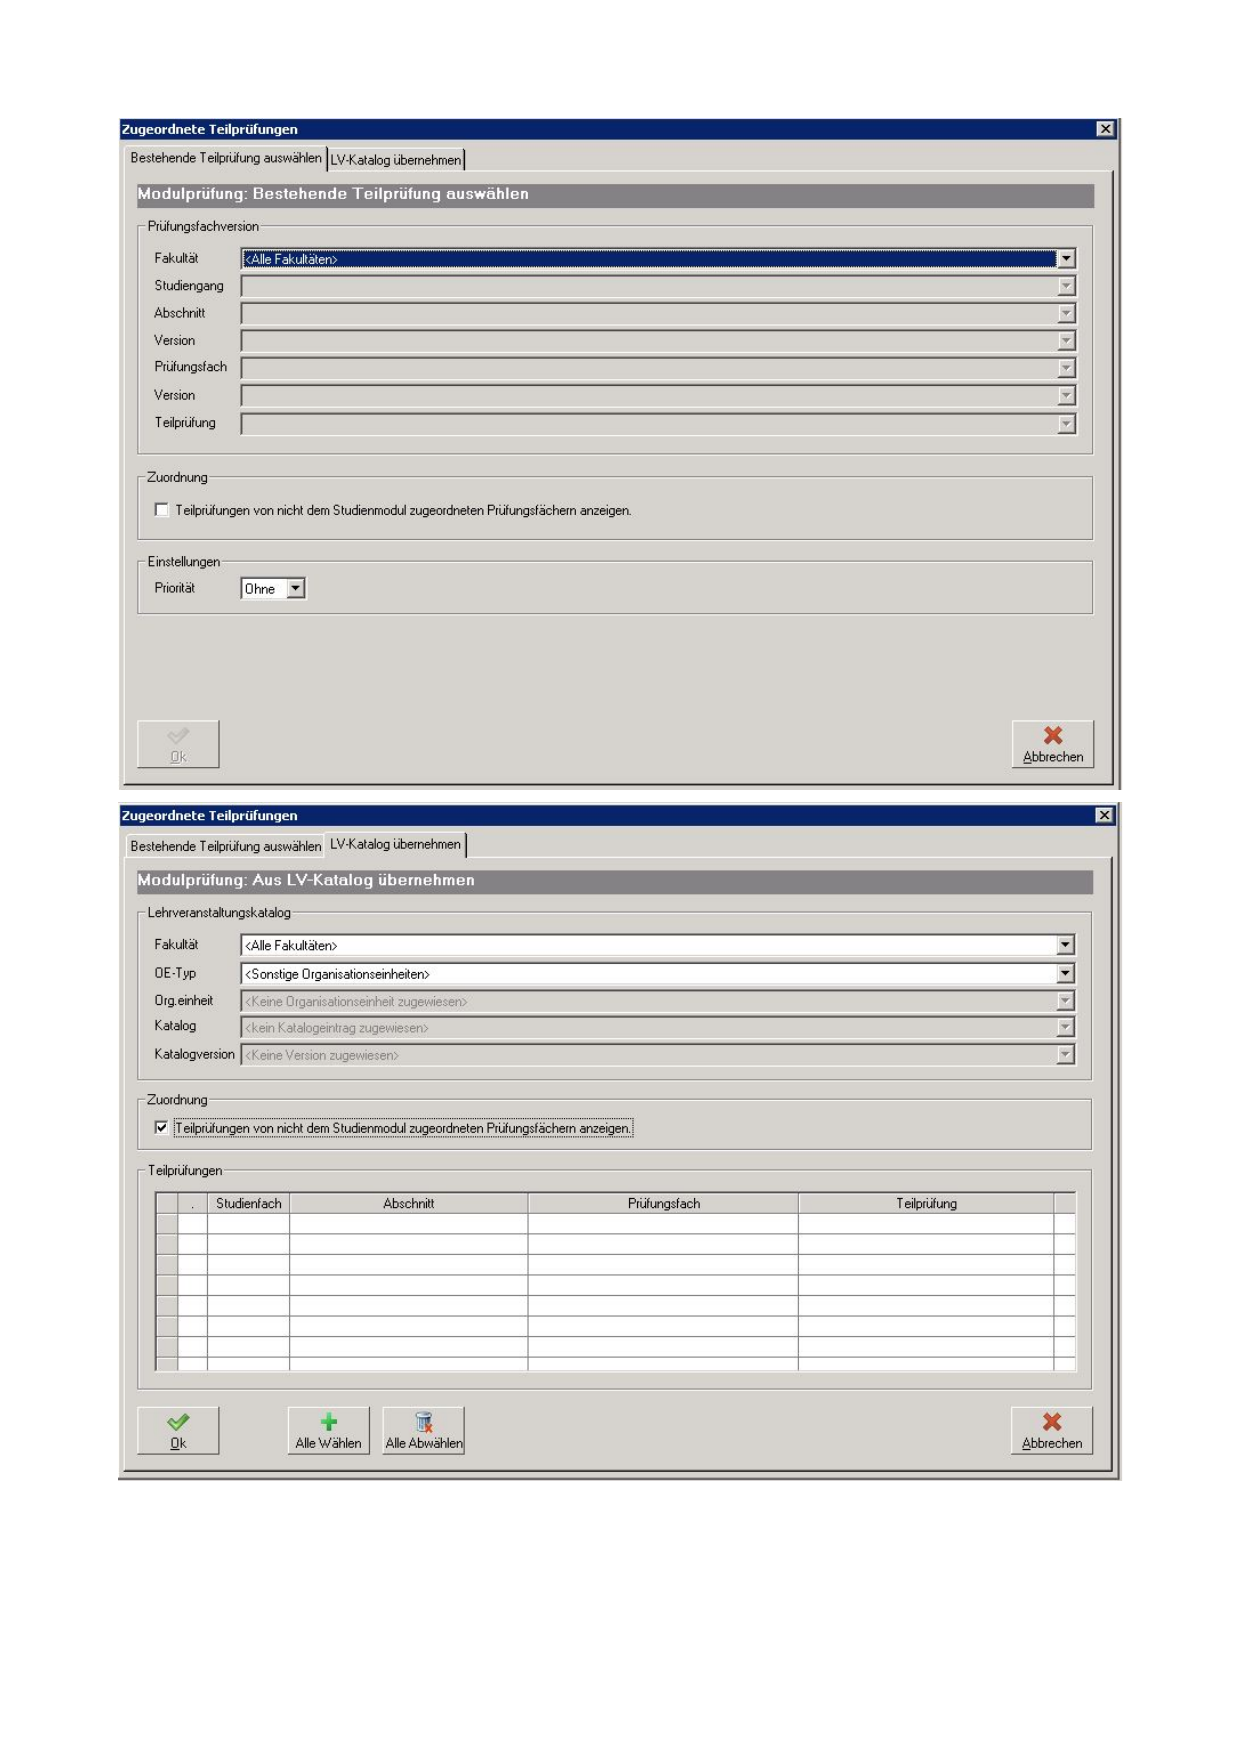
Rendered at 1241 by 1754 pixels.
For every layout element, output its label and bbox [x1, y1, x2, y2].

picture [118, 118, 1123, 790]
picture [118, 802, 1123, 1481]
